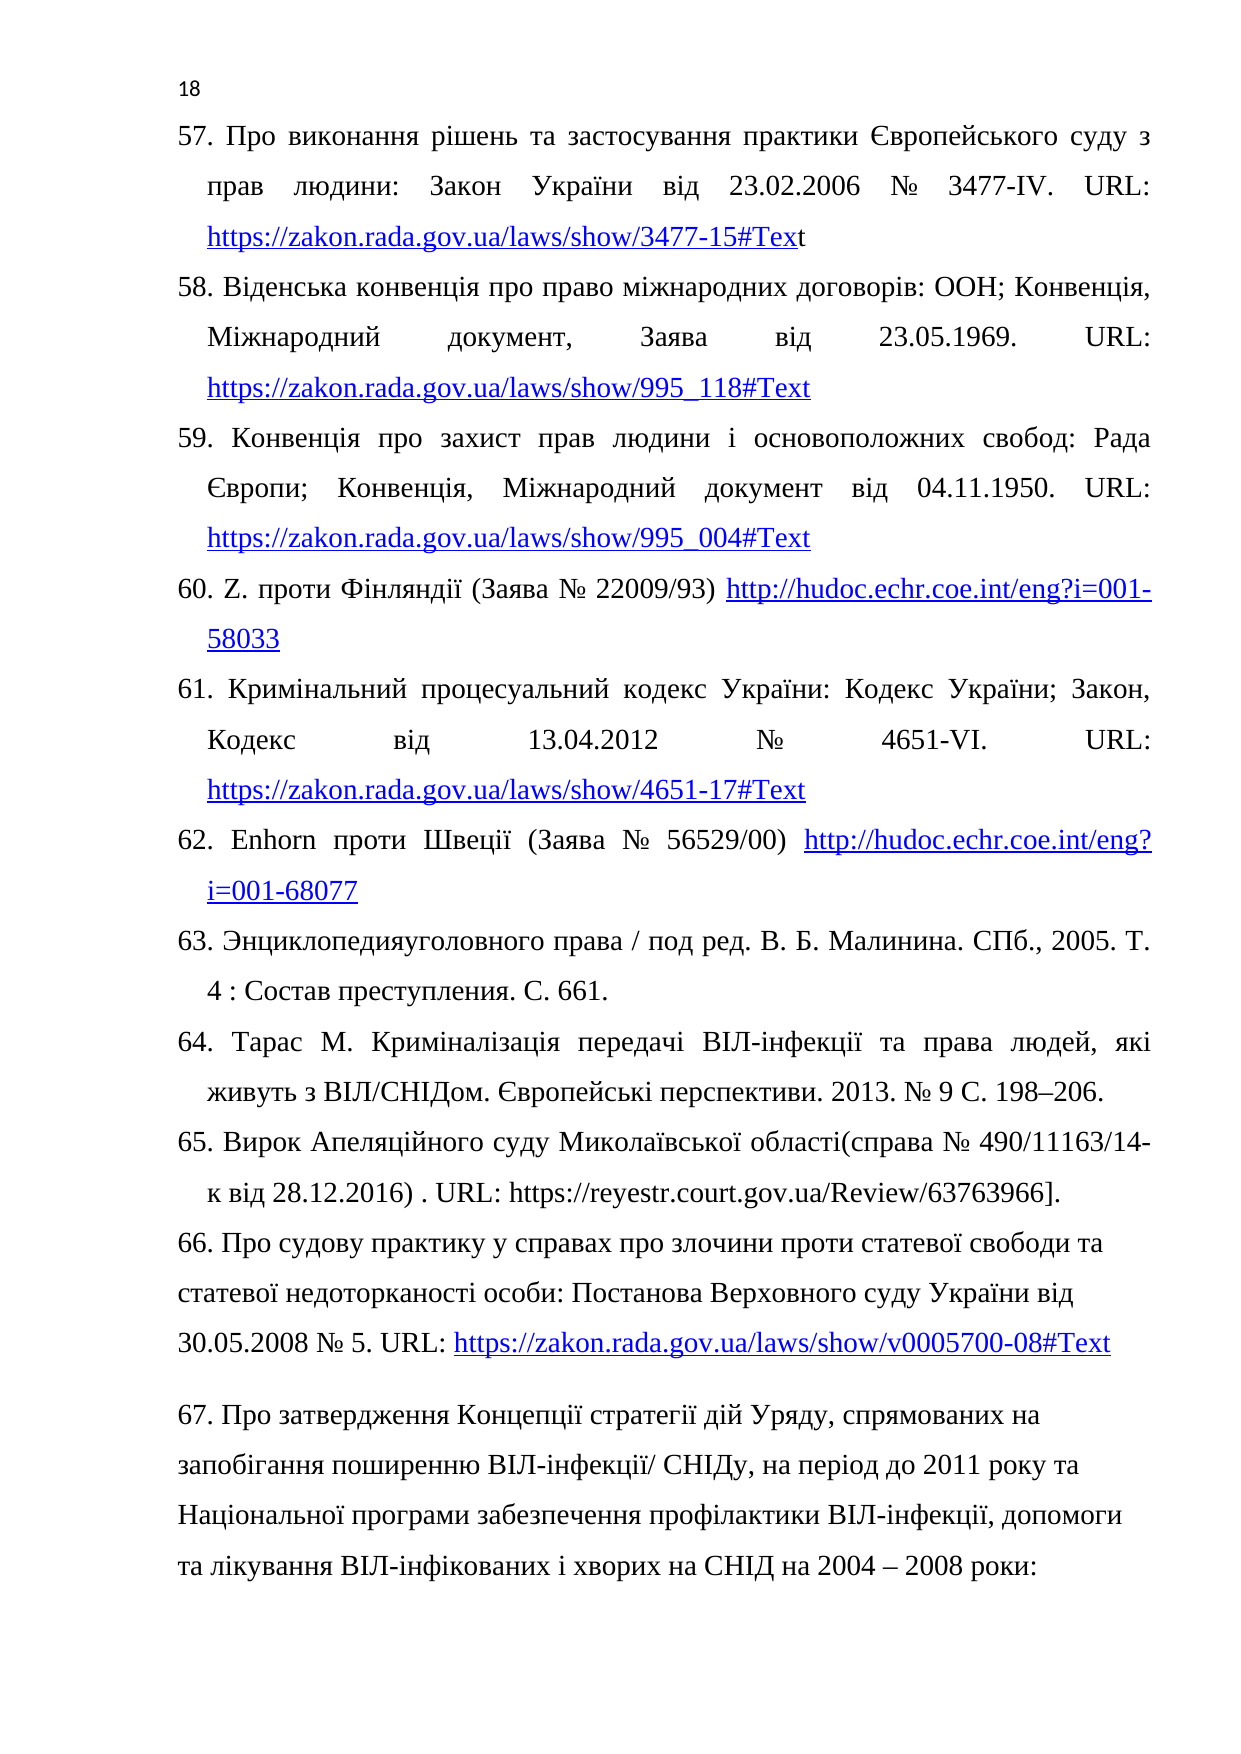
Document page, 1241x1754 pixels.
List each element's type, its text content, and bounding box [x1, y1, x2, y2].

text 61. Кримінальний процесуальний кодекс України: Кодекс України; Закон, Кодекс від 13.04.2012 № 4651-VI. URL: https://zakon.rada.gov.ua/laws/show/4651-17#Text [177, 672, 1152, 806]
text 67. Про затвердження Концепції стратегії дій Уряду, спрямованих на запобігання поширенню ВІЛ-інфекції/ СНІДу, на період до 2011 року та Національної програми забезпечення профілактики ВІЛ-інфекції, допомоги та лікування ВІЛ-інфікованих і хворих на СНІД на 2004 – 2008 роки: [177, 1397, 1152, 1581]
text 57. Про виконання рішень та застосування практики Європейського суду з прав людини: Закон України від 23.02.2006 № 3477-IV. URL: https://zakon.rada.gov.ua/laws/show/3477-15#Text [177, 118, 1152, 252]
text 60. Z. проти Фінляндії (Заява № 22009/93) http://hudoc.echr.coe.int/eng?i=001-58033 [177, 571, 1152, 655]
text 64. Тарас М. Криміналізація передачі ВІЛ-інфекції та права людей, які живуть з ВІЛ/СНІДом. Європейські перспективи. 2013. № 9 С. 198–206. [177, 1024, 1152, 1108]
text 63. Энциклопедияуголовного права / под ред. В. Б. Малинина. СПб., 2005. Т. 4 : Состав преступления. С. 661. [177, 923, 1152, 1007]
text 65. Вирок Апеляційного суду Миколаївської області(справа № 490/11163/14-к від 28.12.2016) . URL: https://reyestr.court.gov.ua/Review/63763966]. [177, 1124, 1152, 1208]
text 62. Enhorn проти Швеції (Заява № 56529/00) http://hudoc.echr.coe.int/eng?i=001-68077 [177, 822, 1152, 906]
text 58. Віденська конвенція про право міжнародних договорів: ООН; Конвенція, Міжнародний документ, Заява від 23.05.1969. URL: https://zakon.rada.gov.ua/laws/show/995_118#Text [177, 269, 1152, 403]
text 59. Конвенція про захист прав людини і основоположних свобод: Рада Європи; Конвенція, Міжнародний документ від 04.11.1950. URL: https://zakon.rada.gov.ua/laws/show/995_004#Text [177, 420, 1152, 554]
text 66. Про судову практику у справах про злочини проти статевої свободи та статевої недоторканості особи: Постанова Верховного суду України від 30.05.2008 № 5. URL: https://zakon.rada.gov.ua/laws/show/v0005700-08#Text [177, 1225, 1152, 1359]
